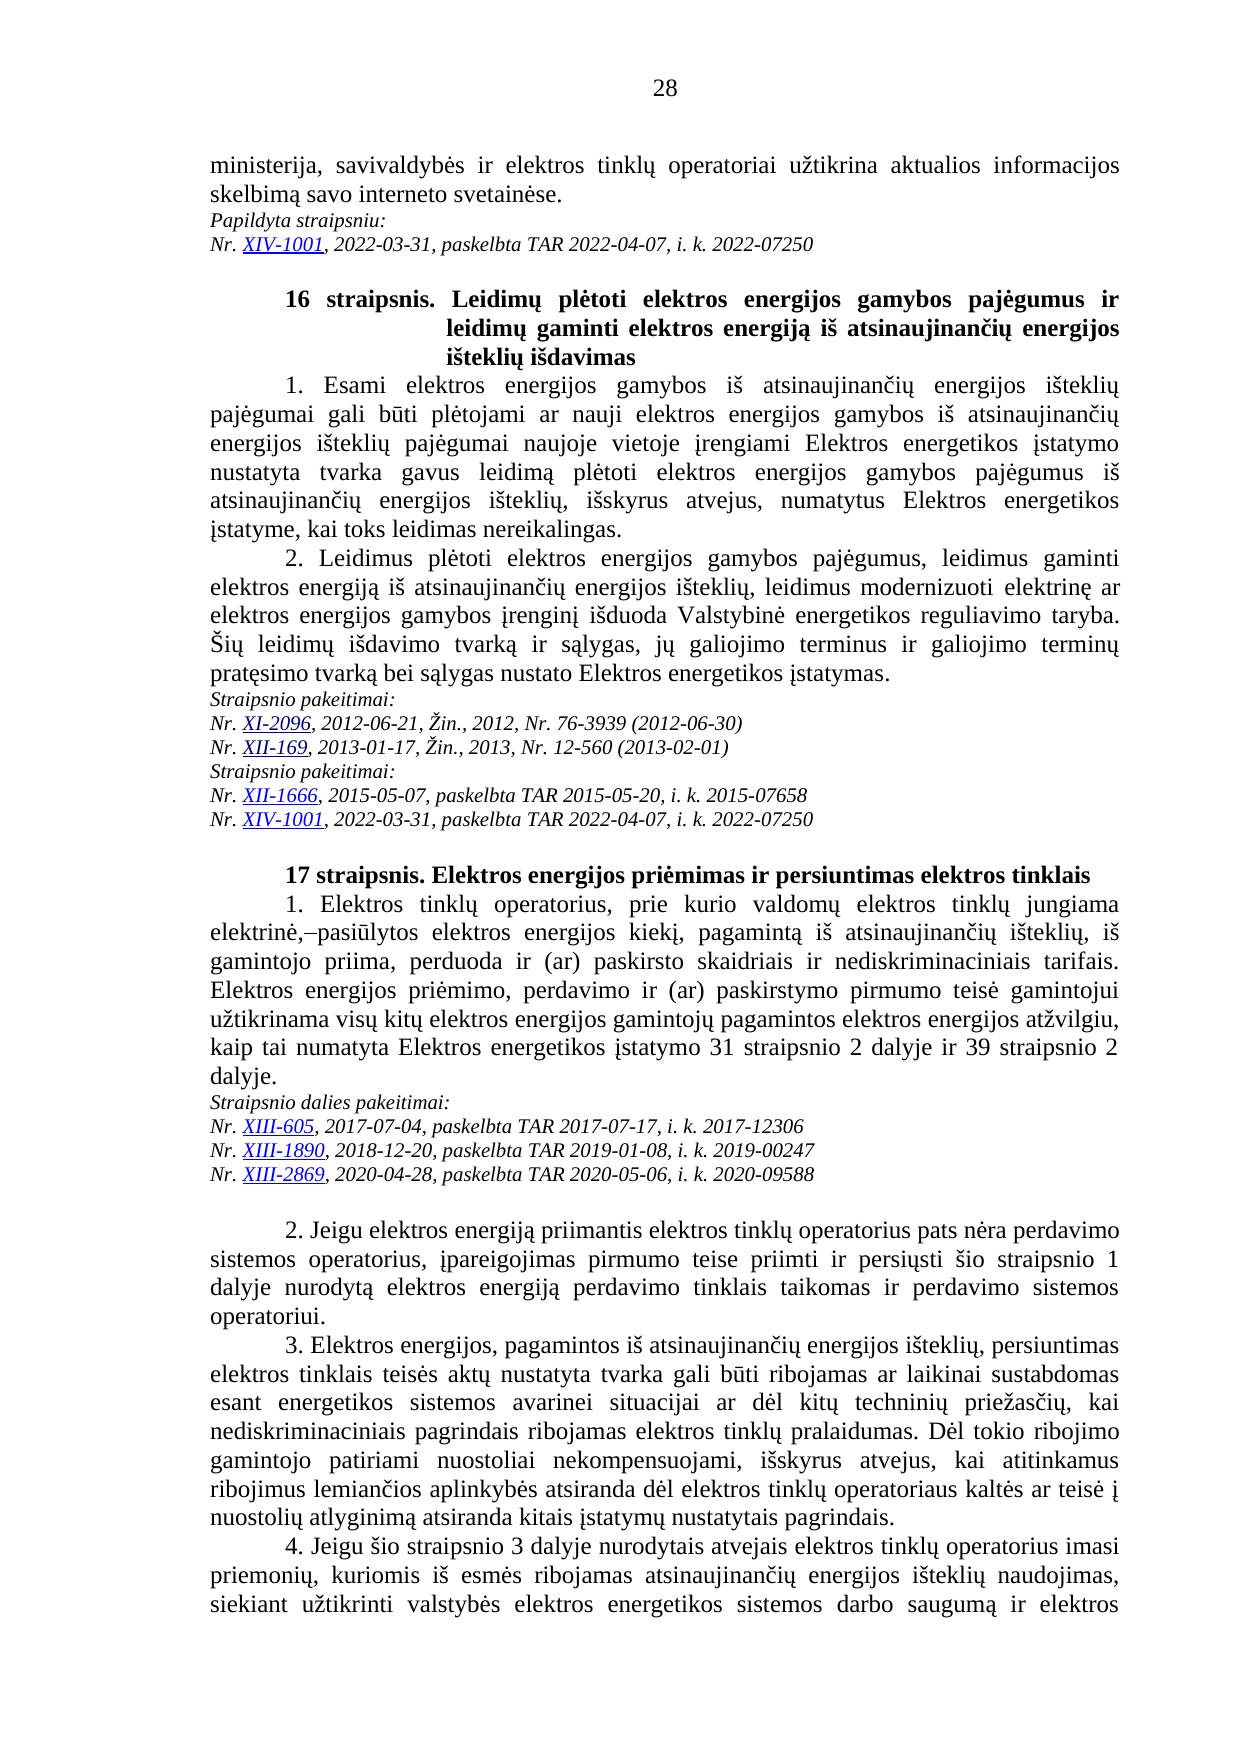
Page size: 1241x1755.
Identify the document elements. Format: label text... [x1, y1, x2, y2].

text 2. Jeigu elektros energiją priimantis elektros tinklų operatorius pats nėra perdavimo sistemos operatorius, įpareigojimas pirmumo teise priimti ir persiųsti šio straipsnio 1 dalyje nurodytą elektros energiją perdavimo tinklais taikomas ir perdavimo sistemos operatoriui. [210, 1215, 1120, 1330]
text 1. Elektros tinklų operatorius, prie kurio valdomų elektros tinklų jungiama elektrinė, pasiūlytos elektros energijos kiekį, pagamintą iš atsinaujinančių išteklių, iš gamintojo priima, perduoda ir (ar) paskirsto skaidriais ir nediskriminaciniais tarifais. Elektros energijos priėmimo, perdavimo ir (ar) paskirstymo pirmumo teisė gamintojui užtikrinama visų kitų elektros energijos gamintojų pagamintos elektros energijos atžvilgiu, kaip tai numatyta Elektros energetikos įstatymo 31 straipsnio 2 dalyje ir 39 straipsnio 2 dalyje. [210, 889, 1120, 1090]
text Nr. XIII-605, 2017-07-04, paskelbta TAR 2017-07-17, i. k. 2017-12306 [210, 1114, 1120, 1138]
text Nr. XII-1666, 2015-05-07, paskelbta TAR 2015-05-20, i. k. 2015-07658 [210, 783, 1120, 807]
text 16 straipsnis. Leidimų plėtoti elektros energijos gamybos pajėgumus ir leidimų gaminti elektros energiją iš atsinaujinančių energijos išteklių išdavimas [285, 284, 1120, 371]
text Nr. XIII-2869, 2020-04-28, paskelbta TAR 2020-05-06, i. k. 2020-09588 [210, 1162, 1120, 1186]
text ministerija, savivaldybės ir elektros tinklų operatoriai užtikrina aktualios informacijos skelbimą savo interneto svetainėse. [210, 150, 1120, 207]
text Straipsnio dalies pakeitimai: [210, 1090, 1120, 1114]
text Straipsnio pakeitimai: [210, 687, 1120, 711]
text Papildyta straipsniu: [210, 207, 1120, 232]
text 4. Jeigu šio straipsnio 3 dalyje nurodytais atvejais elektros tinklų operatorius imasi priemonių, kuriomis iš esmės ribojamas atsinaujinančių energijos išteklių naudojimas, siekiant užtikrinti valstybės elektros energetikos sistemos darbo saugumą ir elektros [210, 1531, 1120, 1617]
text Nr. XII-169, 2013-01-17, Žin., 2013, Nr. 12-560 (2013-02-01) [210, 735, 1120, 759]
text 17 straipsnis. Elektros energijos priėmimas ir persiuntimas elektros tinklais [210, 860, 1120, 889]
text Nr. XIII-1890, 2018-12-20, paskelbta TAR 2019-01-08, i. k. 2019-00247 [210, 1138, 1120, 1162]
text 2. Leidimus plėtoti elektros energijos gamybos pajėgumus, leidimus gaminti elektros energiją iš atsinaujinančių energijos išteklių, leidimus modernizuoti elektrinę ar elektros energijos gamybos įrenginį išduoda Valstybinė energetikos reguliavimo taryba. Šių leidimų išdavimo tvarką ir sąlygas, jų galiojimo terminus ir galiojimo terminų pratęsimo tvarką bei sąlygas nustato Elektros energetikos įstatymas. [210, 543, 1120, 687]
text Nr. XI-2096, 2012-06-21, Žin., 2012, Nr. 76-3939 (2012-06-30) [210, 711, 1120, 735]
text Nr. XIV-1001, 2022-03-31, paskelbta TAR 2022-04-07, i. k. 2022-07250 [210, 807, 1120, 831]
text Nr. XIV-1001, 2022-03-31, paskelbta TAR 2022-04-07, i. k. 2022-07250 [210, 232, 1120, 256]
text Straipsnio pakeitimai: [210, 759, 1120, 783]
text 1. Esami elektros energijos gamybos iš atsinaujinančių energijos išteklių pajėgumai gali būti plėtojami ar nauji elektros energijos gamybos iš atsinaujinančių energijos išteklių pajėgumai naujoje vietoje įrengiami Elektros energetikos įstatymo nustatyta tvarka gavus leidimą plėtoti elektros energijos gamybos pajėgumus iš atsinaujinančių energijos išteklių, išskyrus atvejus, numatytus Elektros energetikos įstatyme, kai toks leidimas nereikalingas. [210, 371, 1120, 543]
text 3. Elektros energijos, pagamintos iš atsinaujinančių energijos išteklių, persiuntimas elektros tinklais teisės aktų nustatyta tvarka gali būti ribojamas ar laikinai sustabdomas esant energetikos sistemos avarinei situacijai ar dėl kitų techninių priežasčių, kai nediskriminaciniais pagrindais ribojamas elektros tinklų pralaidumas. Dėl tokio ribojimo gamintojo patiriami nuostoliai nekompensuojami, išskyrus atvejus, kai atitinkamus ribojimus lemiančios aplinkybės atsiranda dėl elektros tinklų operatoriaus kaltės ar teisė į nuostolių atlyginimą atsiranda kitais įstatymų nustatytais pagrindais. [210, 1330, 1120, 1531]
